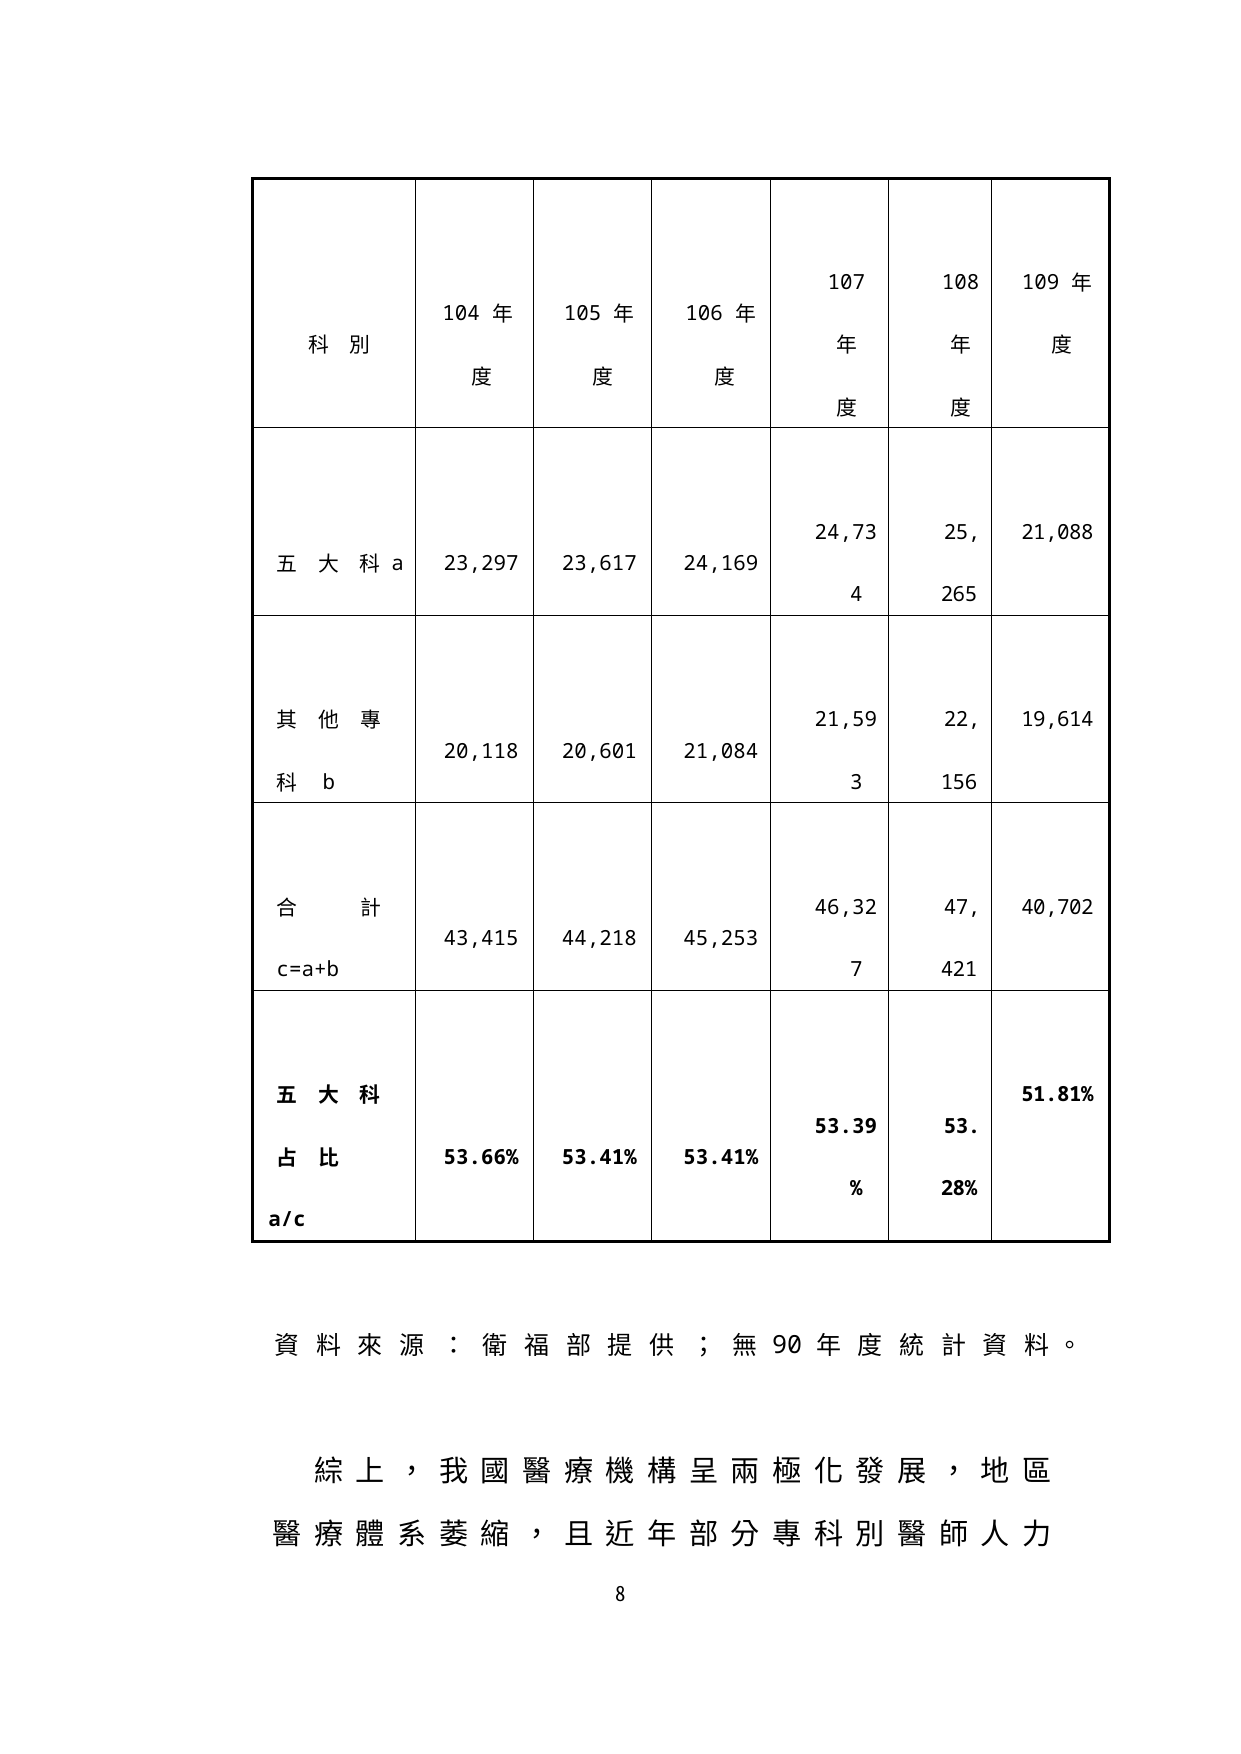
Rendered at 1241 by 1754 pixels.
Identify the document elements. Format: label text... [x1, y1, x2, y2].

table_cell 五大科占比 a/c [254, 991, 415, 1240]
table_cell 五大科a [254, 428, 415, 615]
table_header 105年度 [534, 180, 651, 427]
table_cell 53.28% [889, 991, 991, 1240]
text 資料來源：衛福部提供；無90年度統計資料。 [244, 1302, 1060, 1365]
table_cell 23,617 [534, 428, 651, 615]
table_header 109年度 [992, 180, 1108, 427]
table_cell 53.39% [771, 991, 888, 1240]
table_cell 21,593 [771, 616, 888, 802]
table_cell 21,088 [992, 428, 1108, 615]
table_cell 46,327 [771, 803, 888, 990]
table_cell 47,421 [889, 803, 991, 990]
table_cell 20,118 [416, 616, 533, 802]
table_cell 53.41% [534, 991, 651, 1240]
table_cell 43,415 [416, 803, 533, 990]
text 綜上，我國醫療機構呈兩極化發展，地區醫療體系萎縮，且近年部分專科別醫師人力 [242, 1427, 1058, 1552]
table_cell 23,297 [416, 428, 533, 615]
table_cell 22,156 [889, 616, 991, 802]
table_cell 51.81% [992, 991, 1108, 1240]
table_header 106年度 [652, 180, 770, 427]
table_header 107年度 [771, 180, 888, 427]
table_cell 其他專科b [254, 616, 415, 802]
table_cell 25,265 [889, 428, 991, 615]
table_cell 21,084 [652, 616, 770, 802]
table_cell 24,169 [652, 428, 770, 615]
table_cell 44,218 [534, 803, 651, 990]
table_cell 45,253 [652, 803, 770, 990]
table_cell 20,601 [534, 616, 651, 802]
table_cell 19,614 [992, 616, 1108, 802]
table_cell 53.66% [416, 991, 533, 1240]
table_cell 53.41% [652, 991, 770, 1240]
table_header 科別 [254, 180, 415, 427]
table_header 108年度 [889, 180, 991, 427]
table_cell 40,702 [992, 803, 1108, 990]
table_header 104年度 [416, 180, 533, 427]
table_cell 合 計c=a+b [254, 803, 415, 990]
table_cell 24,734 [771, 428, 888, 615]
